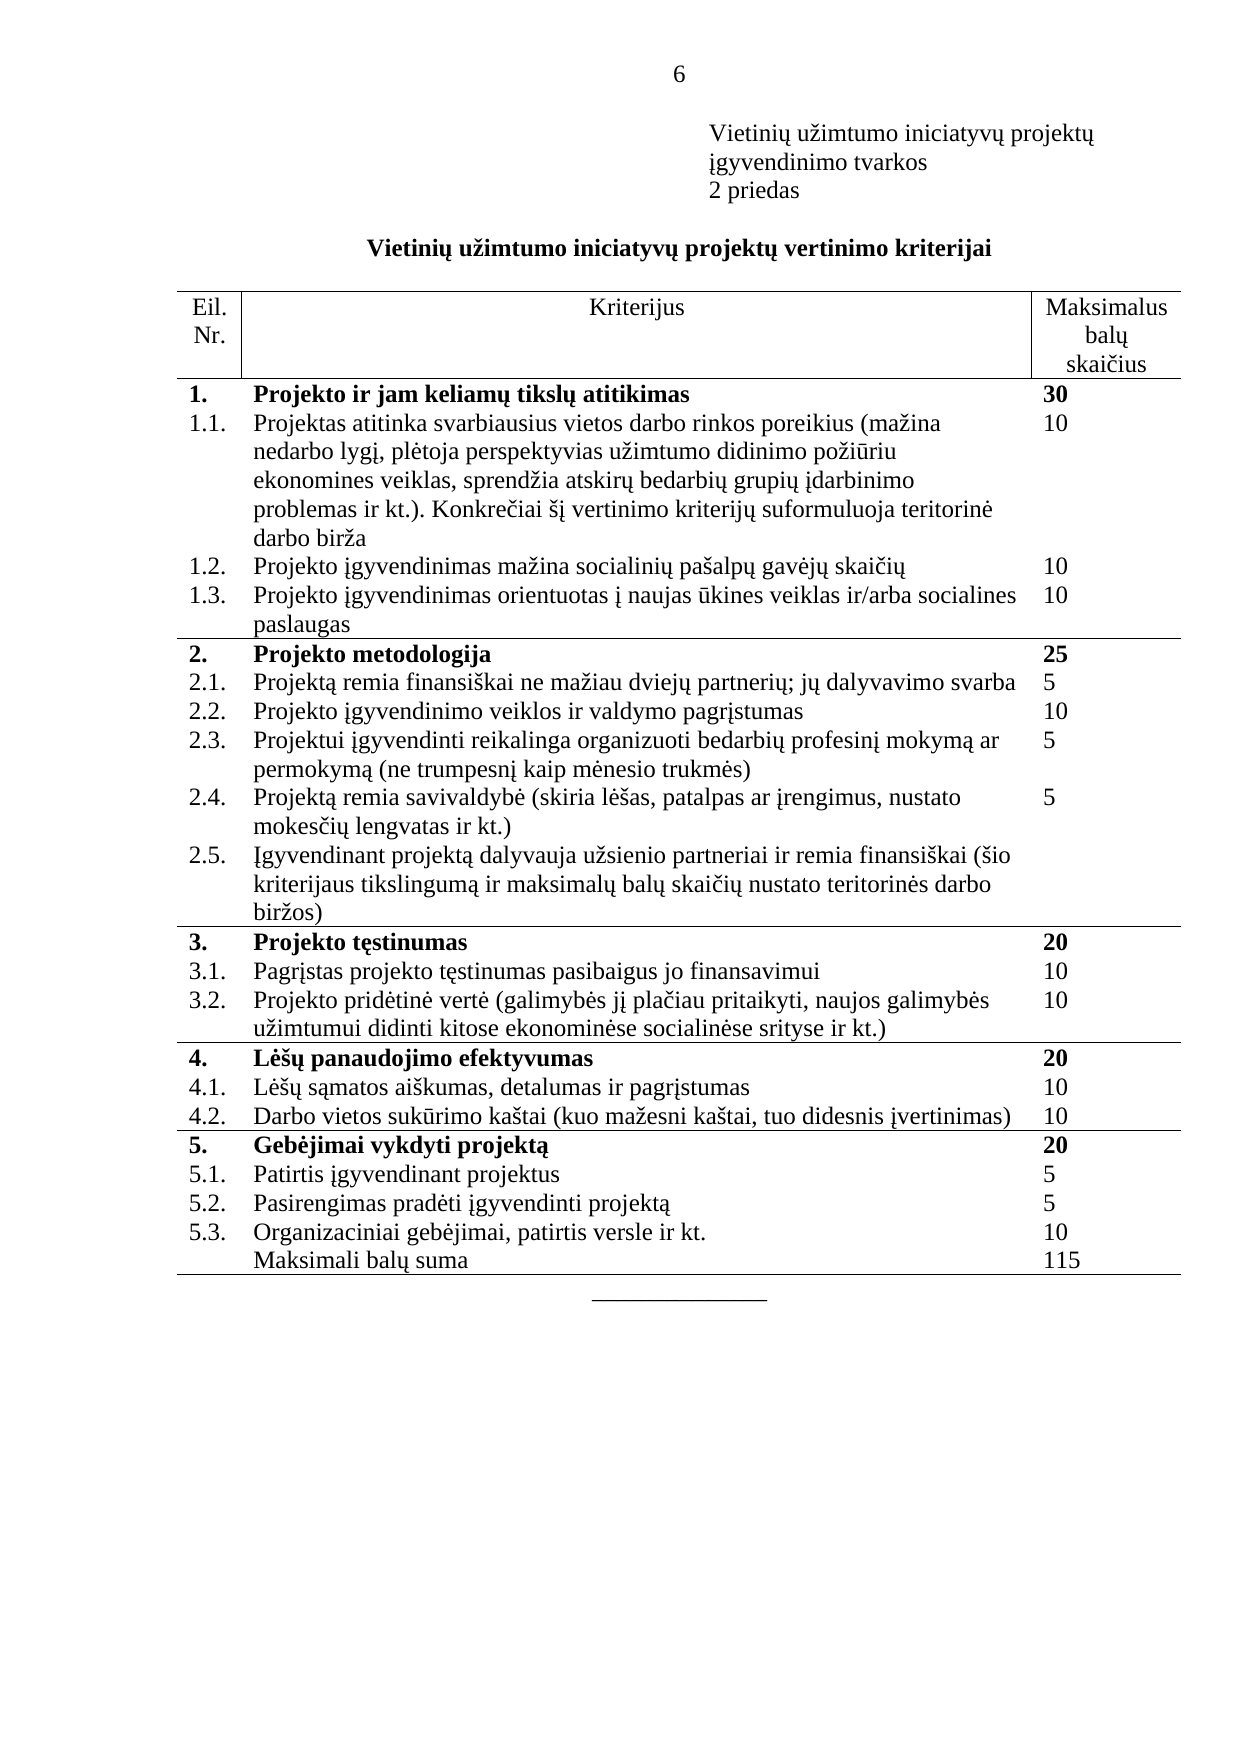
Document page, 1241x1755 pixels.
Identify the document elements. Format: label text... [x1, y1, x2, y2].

table_cell 10 [1032, 1217, 1181, 1246]
table_cell 1.2. [177, 551, 242, 580]
table_cell Pasirengimas pradėti įgyvendinti projektą [242, 1188, 1032, 1217]
table_cell 5.2. [177, 1188, 242, 1217]
table_cell 5.1. [177, 1159, 242, 1188]
table_cell Projekto įgyvendinimas mažina socialinių pašalpų gavėjų skaičių [242, 551, 1032, 580]
table_cell 2.1. [177, 668, 242, 696]
table_cell Lėšų panaudojimo efektyvumas [242, 1043, 1032, 1072]
table_cell 5 [1032, 1188, 1181, 1217]
table_cell Pagrįstas projekto tęstinumas pasibaigus jo finansavimui [242, 956, 1032, 985]
table_cell 5.3. [177, 1217, 242, 1246]
table_cell 115 [1032, 1246, 1181, 1274]
table_cell Darbo vietos sukūrimo kaštai (kuo mažesni kaštai, tuo didesnis įvertinimas) [242, 1101, 1032, 1129]
table_cell 10 [1032, 985, 1181, 1042]
table_cell Maksimali balų suma [242, 1246, 1032, 1274]
table_cell 10 [1032, 1101, 1181, 1129]
table_header Kriterijus [242, 292, 1031, 378]
table_cell 2.4. [177, 783, 242, 840]
table_cell 3.1. [177, 956, 242, 985]
table_cell 5 [1032, 668, 1181, 696]
table_cell 20 [1032, 927, 1181, 956]
table_cell 10 [1032, 408, 1181, 551]
table_cell Projektą remia finansiškai ne mažiau dviejų partnerių; jų dalyvavimo svarba [242, 668, 1032, 696]
table_cell 5 [1032, 725, 1181, 782]
table_cell 5 [1032, 1159, 1181, 1188]
table_cell 1.1. [177, 408, 242, 551]
table_header Maksimalus balų skaičius [1032, 292, 1181, 378]
table_cell 1. [177, 379, 242, 408]
table_cell Projekto metodologija [242, 639, 1032, 667]
table_cell 4.1. [177, 1072, 242, 1101]
table_cell 10 [1032, 956, 1181, 985]
table_header Eil. Nr. [177, 292, 241, 378]
table_cell 2.2. [177, 696, 242, 725]
table_cell 30 [1032, 379, 1181, 408]
text Vietinių užimtumo iniciatyvų projektų [177, 118, 1181, 147]
table_cell Projektui įgyvendinti reikalinga organizuoti bedarbių profesinį mokymą ar permokymą (ne trumpesnį kaip mėnesio trukmės) [242, 725, 1032, 782]
table_cell [177, 1246, 242, 1274]
table_cell 10 [1032, 580, 1181, 638]
table_cell 10 [1032, 1072, 1181, 1101]
table_cell 1.3. [177, 580, 242, 638]
table_cell 25 [1032, 639, 1181, 667]
table_cell 2.5. [177, 840, 242, 926]
table_cell 5. [177, 1131, 242, 1159]
table_cell Projekto įgyvendinimo veiklos ir valdymo pagrįstumas [242, 696, 1032, 725]
table_cell 4. [177, 1043, 242, 1072]
table_cell 20 [1032, 1131, 1181, 1159]
table_cell Lėšų sąmatos aiškumas, detalumas ir pagrįstumas [242, 1072, 1032, 1101]
table_cell 20 [1032, 1043, 1181, 1072]
table_cell Organizaciniai gebėjimai, patirtis versle ir kt. [242, 1217, 1032, 1246]
table_cell 3.2. [177, 985, 242, 1042]
text Vietinių užimtumo iniciatyvų projektų vertinimo kriterijai [177, 233, 1181, 262]
table_cell Projekto tęstinumas [242, 927, 1032, 956]
table_cell Projektą remia savivaldybė (skiria lėšas, patalpas ar įrengimus, nustato mokesčių lengvatas ir kt.) [242, 783, 1032, 840]
table_cell Gebėjimai vykdyti projektą [242, 1131, 1032, 1159]
table_cell 4.2. [177, 1101, 242, 1129]
table_cell Įgyvendinant projektą dalyvauja užsienio partneriai ir remia finansiškai (šio kriterijaus tikslingumą ir maksimalų balų skaičių nustato teritorinės darbo biržos) [242, 840, 1032, 926]
table_cell 10 [1032, 551, 1181, 580]
text ______________ [177, 1275, 1181, 1304]
table_cell Projektas atitinka svarbiausius vietos darbo rinkos poreikius (mažina nedarbo lygį, plėtoja perspektyvias užimtumo didinimo požiūriu ekonomines veiklas, sprendžia atskirų bedarbių grupių įdarbinimo problemas ir kt.). Konkrečiai šį vertinimo kriterijų suformuluoja teritorinė darbo birža [242, 408, 1032, 551]
text 2 priedas [177, 176, 1181, 204]
table_cell [1032, 840, 1181, 926]
table_cell Projekto pridėtinė vertė (galimybės jį plačiau pritaikyti, naujos galimybės užimtumui didinti kitose ekonominėse socialinėse srityse ir kt.) [242, 985, 1032, 1042]
table_cell 2. [177, 639, 242, 667]
table_cell Projekto ir jam keliamų tikslų atitikimas [242, 379, 1032, 408]
table_cell Patirtis įgyvendinant projektus [242, 1159, 1032, 1188]
table_cell 10 [1032, 696, 1181, 725]
table_cell 5 [1032, 783, 1181, 840]
text įgyvendinimo tvarkos [177, 147, 1181, 176]
table_cell 3. [177, 927, 242, 956]
table_cell Projekto įgyvendinimas orientuotas į naujas ūkines veiklas ir/arba socialines paslaugas [242, 580, 1032, 638]
table_cell 2.3. [177, 725, 242, 782]
